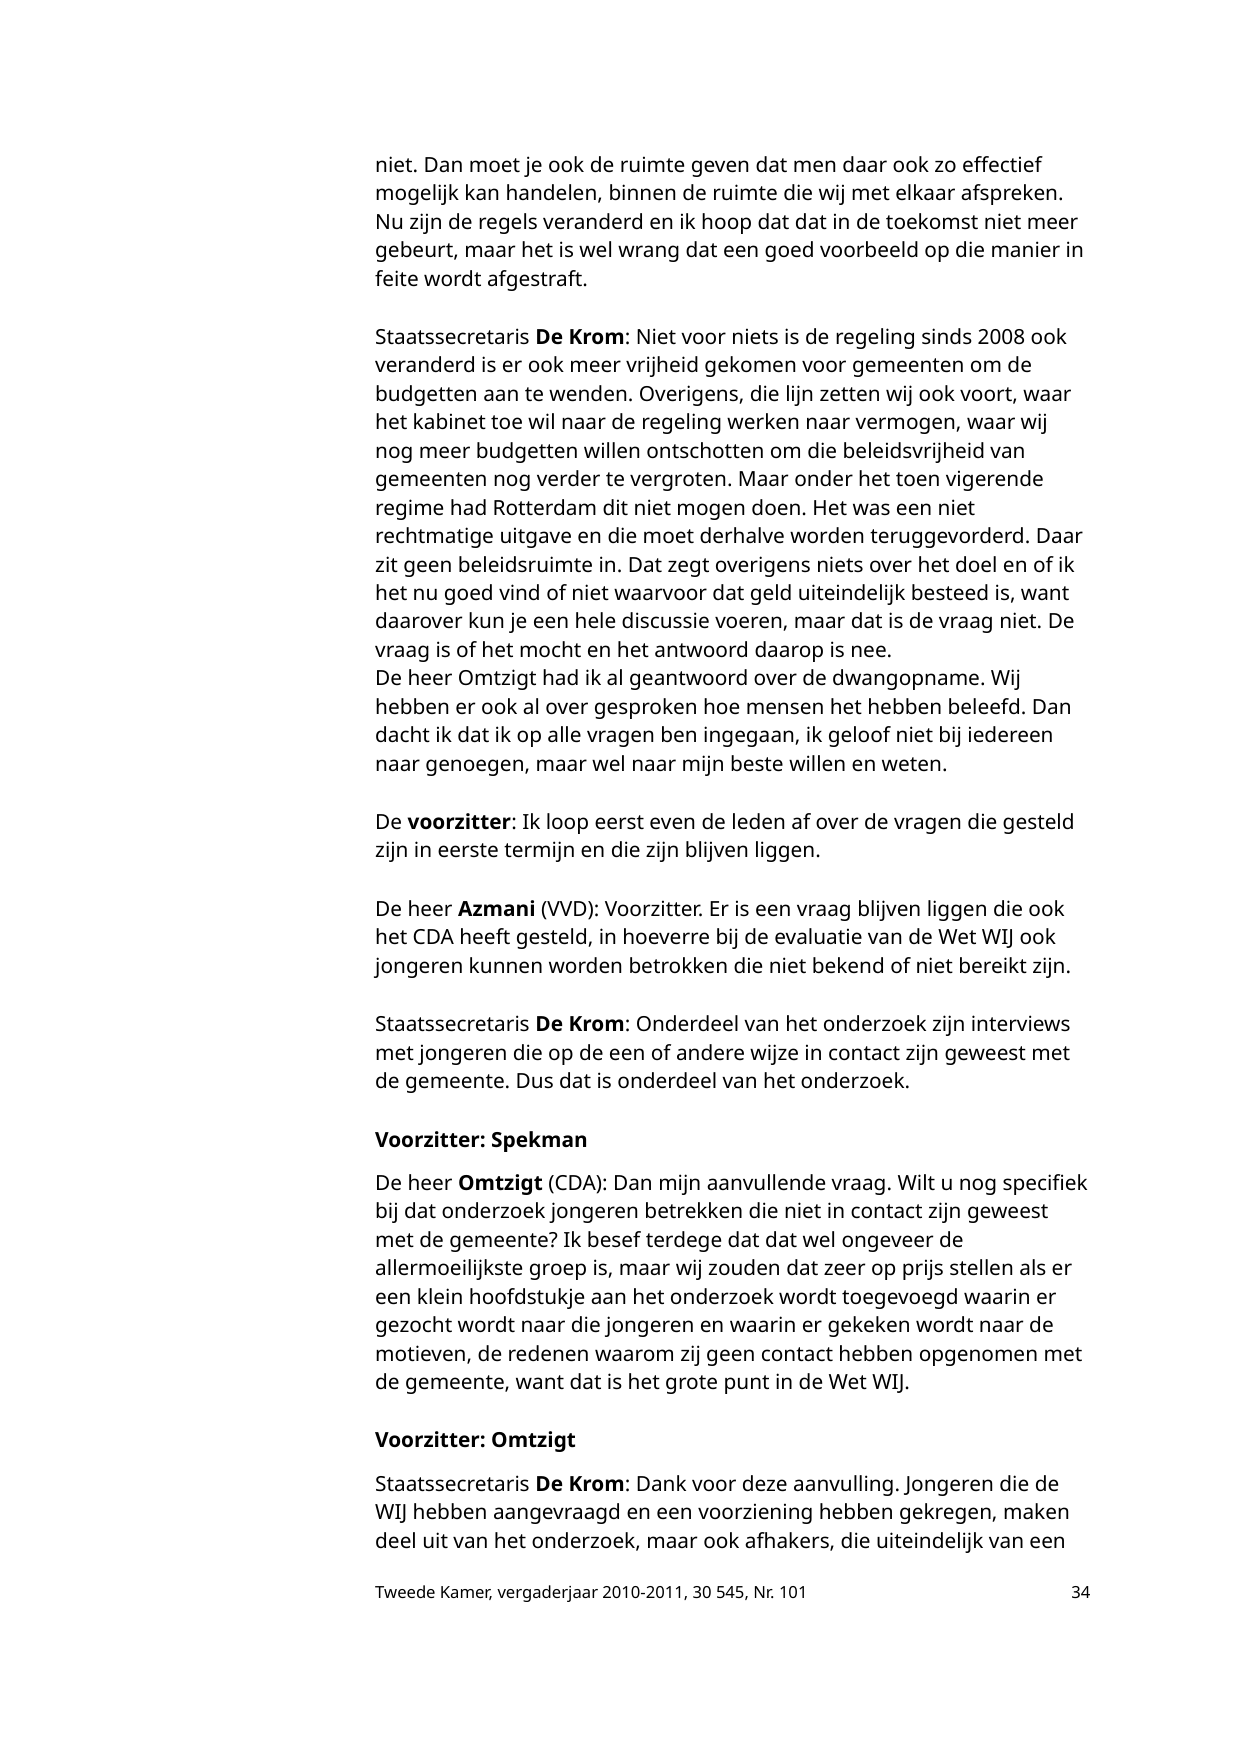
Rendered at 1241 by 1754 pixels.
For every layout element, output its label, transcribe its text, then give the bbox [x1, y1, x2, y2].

text niet. Dan moet je ook de ruimte geven dat men daar ook zo effectief mogelijk kan handelen, binnen de ruimte die wij met elkaar afspreken. Nu zijn de regels veranderd en ik hoop dat dat in de toekomst niet meer gebeurt, maar het is wel wrang dat een goed voorbeeld op die manier in feite wordt afgestraft. [375, 150, 1090, 292]
text Voorzitter: Omtzigt [375, 1426, 1090, 1454]
text Staatssecretaris De Krom: Onderdeel van het onderzoek zijn interviews met jongeren die op de een of andere wijze in contact zijn geweest met de gemeente. Dus dat is onderdeel van het onderzoek. [375, 1009, 1090, 1095]
text De heer Omtzigt (CDA): Dan mijn aanvullende vraag. Wilt u nog specifiek bij dat onderzoek jongeren betrekken die niet in contact zijn geweest met de gemeente? Ik besef terdege dat dat wel ongeveer de allermoeilijkste groep is, maar wij zouden dat zeer op prijs stellen als er een klein hoofdstukje aan het onderzoek wordt toegevoegd waarin er gezocht wordt naar die jongeren en waarin er gekeken wordt naar de motieven, de redenen waarom zij geen contact hebben opgenomen met de gemeente, want dat is het grote punt in de Wet WIJ. [375, 1168, 1090, 1396]
text Voorzitter: Spekman [375, 1125, 1090, 1153]
text De heer Azmani (VVD): Voorzitter. Er is een vraag blijven liggen die ook het CDA heeft gesteld, in hoeverre bij de evaluatie van de Wet WIJ ook jongeren kunnen worden betrokken die niet bekend of niet bereikt zijn. [375, 894, 1090, 979]
text De voorzitter: Ik loop eerst even de leden af over de vragen die gesteld zijn in eerste termijn en die zijn blijven liggen. [375, 807, 1090, 864]
text Staatssecretaris De Krom: Dank voor deze aanvulling. Jongeren die de WIJ hebben aangevraagd en een voorziening hebben gekregen, maken deel uit van het onderzoek, maar ook afhakers, die uiteindelijk van een [375, 1469, 1090, 1554]
text Staatssecretaris De Krom: Niet voor niets is de regeling sinds 2008 ook veranderd is er ook meer vrijheid gekomen voor gemeenten om de budgetten aan te wenden. Overigens, die lijn zetten wij ook voort, waar het kabinet toe wil naar de regeling werken naar vermogen, waar wij nog meer budgetten willen ontschotten om die beleidsvrijheid van gemeenten nog verder te vergroten. Maar onder het toen vigerende regime had Rotterdam dit niet mogen doen. Het was een niet rechtmatige uitgave en die moet derhalve worden teruggevorderd. Daar zit geen beleidsruimte in. Dat zegt overigens niets over het doel en of ik het nu goed vind of niet waarvoor dat geld uiteindelijk besteed is, want daarover kun je een hele discussie voeren, maar dat is de vraag niet. De vraag is of het mocht en het antwoord daarop is nee. [375, 322, 1090, 663]
text De heer Omtzigt had ik al geantwoord over de dwangopname. Wij hebben er ook al over gesproken hoe mensen het hebben beleefd. Dan dacht ik dat ik op alle vragen ben ingegaan, ik geloof niet bij iedereen naar genoegen, maar wel naar mijn beste willen en weten. [375, 663, 1090, 777]
